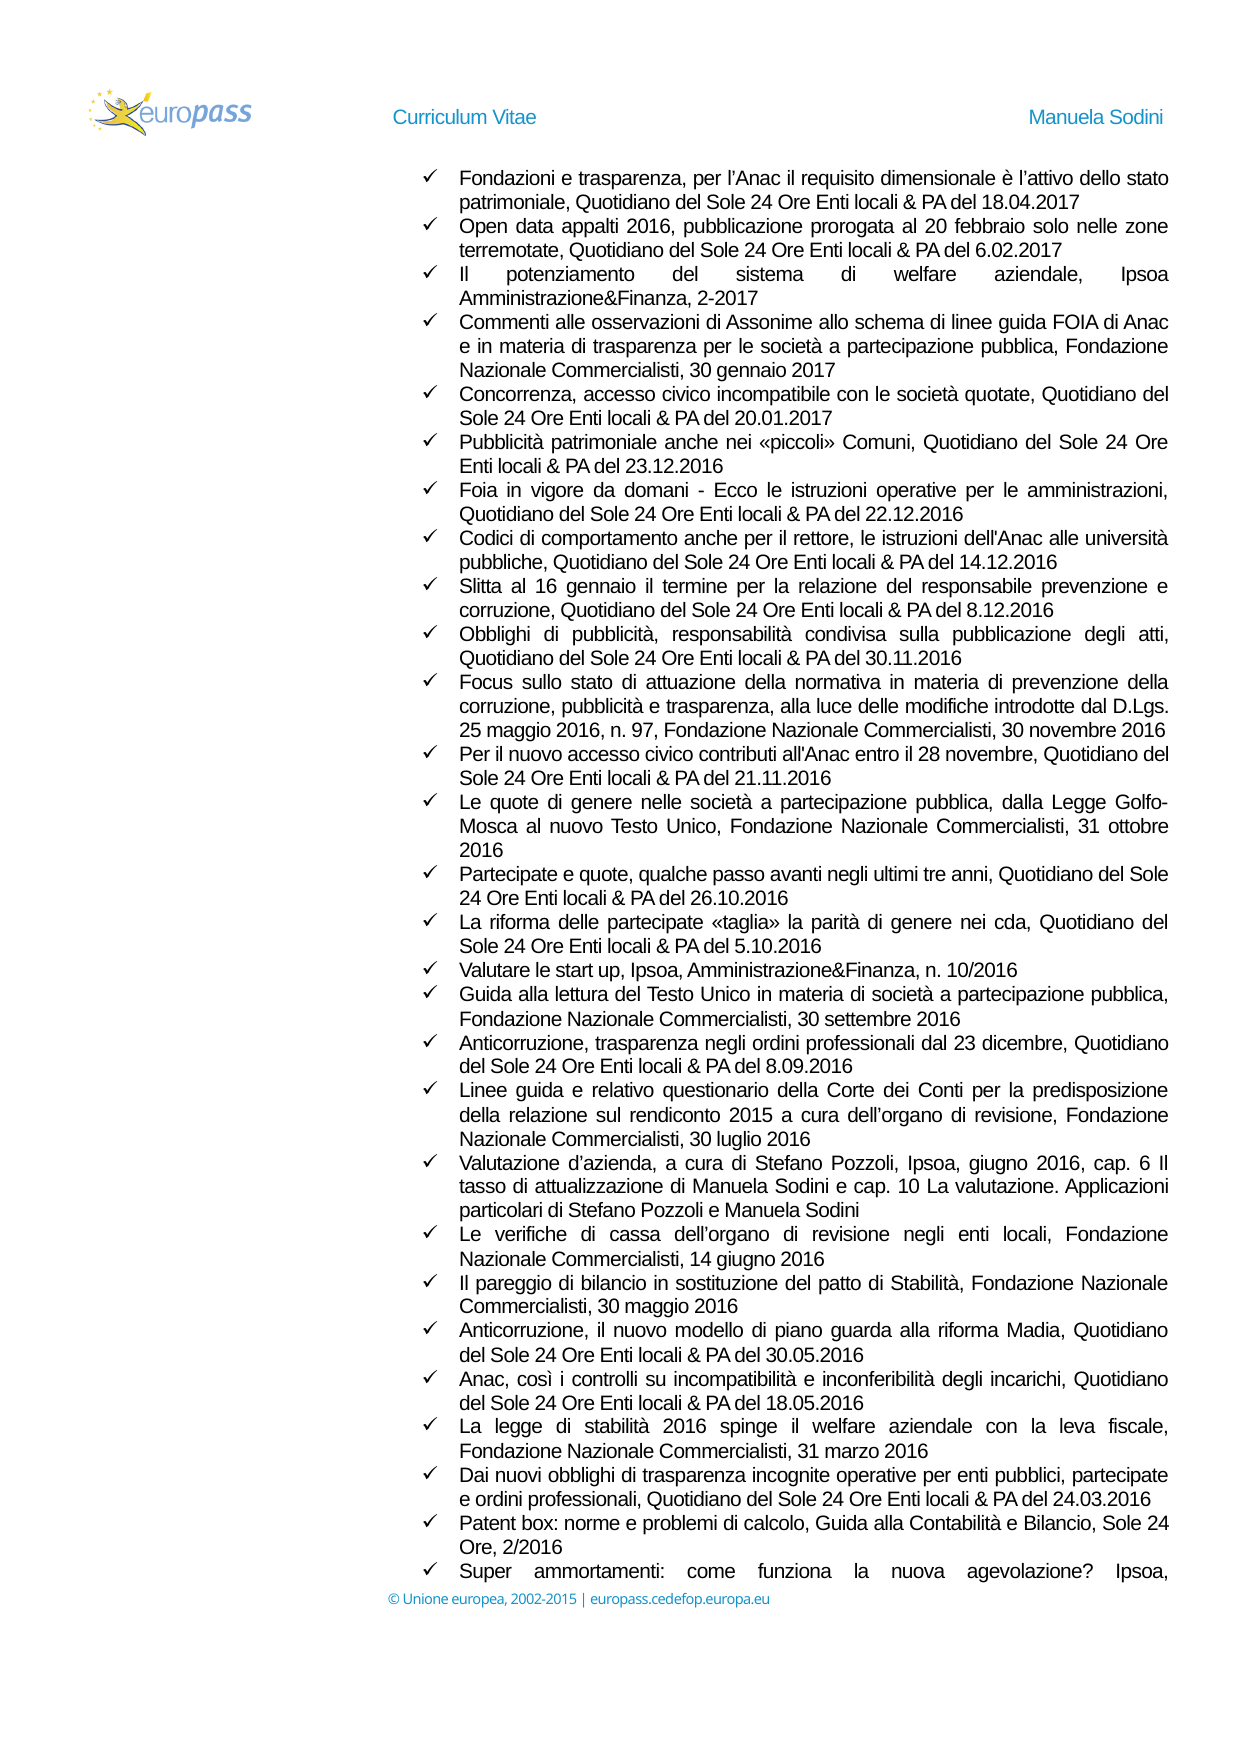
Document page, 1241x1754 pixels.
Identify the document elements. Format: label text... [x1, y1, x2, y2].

table_header La trasformazione da società di capitali ad azienda speciale, Public Utilities, 13.07.2018 Rapporto di genere sul personale entro fine giugno anche per le aziende pubbliche, Quotidiano del Sole 24 Ore Enti locali & PA dell’11.05.2018 Organismi Indipendenti di Valutazione: termine al 30 aprile 2018 per le attestazioni OIV relative ai dati pubblicati al 31 marzo 2018, Public Utilities, 9.03.2018 Non profit, così il censimento dei finanziamenti entro il 28 febbraio, Quotidiano del Sole 24 Ore Enti locali & PA del 12.02.2018 Scadenze/1 - Pa, ordini professionali e partecipate, a fine gennaio l'anticorruzione chiede il conto Quotidiano del Sole 24 Ore Enti locali & PA del 26.01.2018 L’in house nel mondo delle Public utilities: iscrizione all’elenco e FAQ Anac, Public Utilities, 24.01.2018 Iscrizione nell’Elenco delle amministrazioni aggiudicatrici e degli enti aggiudicatori che operano mediante affidamenti diretti nei confronti di proprie società in house Public Utilities, 16.01.2018 Foia, l’accesso generalizzato non ammette limiti temporali Quotidiano del Sole 24 Ore Enti locali & PA del 2.06.2017 Fondazioni e trasparenza, per l’Anac il requisito dimensionale è l’attivo dello stato patrimoniale, Quotidiano del Sole 24 Ore Enti locali & PA del 18.04.2017 Open data appalti 2016, pubblicazione prorogata al 20 febbraio solo nelle zone terremotate, Quotidiano del Sole 24 Ore Enti locali & PA del 6.02.2017 Il potenziamento del sistema di welfare aziendale, Ipsoa Amministrazione&Finanza, 2-2017 Commenti alle osservazioni di Assonime allo schema di linee guida FOIA di Anac e in materia di trasparenza per le società a partecipazione pubblica, Fondazione Nazionale Commercialisti, 30 gennaio 2017 Concorrenza, accesso civico incompatibile con le società quotate, Quotidiano del Sole 24 Ore Enti locali & PA del 20.01.2017 Pubblicità patrimoniale anche nei «piccoli» Comuni, Quotidiano del Sole 24 Ore Enti locali & PA del 23.12.2016 Foia in vigore da domani - Ecco le istruzioni operative per le amministrazioni, Quotidiano del Sole 24 Ore Enti locali & PA del 22.12.2016 Codici di comportamento anche per il rettore, le istruzioni dell'Anac alle università pubbliche, Quotidiano del Sole 24 Ore Enti locali & PA del 14.12.2016 Slitta al 16 gennaio il termine per la relazione del responsabile prevenzione e corruzione, Quotidiano del Sole 24 Ore Enti locali & PA del 8.12.2016 Obblighi di pubblicità, responsabilità condivisa sulla pubblicazione degli atti, Quotidiano del Sole 24 Ore Enti locali & PA del 30.11.2016 Focus sullo stato di attuazione della normativa in materia di prevenzione della corruzione, pubblicità e trasparenza, alla luce delle modifiche introdotte dal D.Lgs. 25 maggio 2016, n. 97, Fondazione Nazionale Commercialisti, 30 novembre 2016 Per il nuovo accesso civico contributi all'Anac entro il 28 novembre, Quotidiano del Sole 24 Ore Enti locali & PA del 21.11.2016 Le quote di genere nelle società a partecipazione pubblica, dalla Legge Golfo-Mosca al nuovo Testo Unico, Fondazione Nazionale Commercialisti, 31 ottobre 2016 Partecipate e quote, qualche passo avanti negli ultimi tre anni, Quotidiano del Sole 24 Ore Enti locali & PA del 26.10.2016 La riforma delle partecipate «taglia» la parità di genere nei cda, Quotidiano del Sole 24 Ore Enti locali & PA del 5.10.2016 Valutare le start up, Ipsoa, Amministrazione&Finanza, n. 10/2016 Guida alla lettura del Testo Unico in materia di società a partecipazione pubblica, Fondazione Nazionale Commercialisti, 30 settembre 2016 Anticorruzione, trasparenza negli ordini professionali dal 23 dicembre, Quotidiano del Sole 24 Ore Enti locali & PA del 8.09.2016 Linee guida e relativo questionario della Corte dei Conti per la predisposizione della relazione sul rendiconto 2015 a cura dell’organo di revisione, Fondazione Nazionale Commercialisti, 30 luglio 2016 Valutazione d’azienda, a cura di Stefano Pozzoli, Ipsoa, giugno 2016, cap. 6 Il tasso di attualizzazione di Manuela Sodini e cap. 10 La valutazione. Applicazioni particolari di Stefano Pozzoli e Manuela Sodini Le verifiche di cassa dell’organo di revisione negli enti locali, Fondazione Nazionale Commercialisti, 14 giugno 2016 Il pareggio di bilancio in sostituzione del patto di Stabilità, Fondazione Nazionale Commercialisti, 30 maggio 2016 Anticorruzione, il nuovo modello di piano guarda alla riforma Madia, Quotidiano del Sole 24 Ore Enti locali & PA del 30.05.2016 Anac, così i controlli su incompatibilità e inconferibilità degli incarichi, Quotidiano del Sole 24 Ore Enti locali & PA del 18.05.2016 La legge di stabilità 2016 spinge il welfare aziendale con la leva fiscale, Fondazione Nazionale Commercialisti, 31 marzo 2016 Dai nuovi obblighi di trasparenza incognite operative per enti pubblici, partecipate e ordini professionali, Quotidiano del Sole 24 Ore Enti locali & PA del 24.03.2016 Patent box: norme e problemi di calcolo, Guida alla Contabilità e Bilancio, Sole 24 Ore, 2/2016 Super ammortamenti: come funziona la nuova agevolazione? Ipsoa, Amministrazione&Finanza, n. 2/2016 Consulenze nelle controllate, sanzione pari al compenso se l’incarico non è “trasparente”, Quotidiano del Sole 24 Ore Enti locali & PA del 26.01.2016 Valutare le società in perdita, Guida alla Contabilità e Bilancio, Sole 24 Ore, 12/2015 Il valore di un’azienda in base ai multipli, Fondazione Nazionale Commercialisti, 30 novembre 2015 Come misurare il valore di una “start-up”, Guida alla Contabilità e Bilancio, Sole 24 Ore, 11/2015 Il Difensore Civico, Fondazione Nazionale Commercialisti, 30 settembre 2015 Norme di comportamento del collegio sindacale: il rapporto tra il collegio sindacale e l’organismo di vigilanza, Sole 24 Ore Guida alla contabilità e bilancio 5/2015 Rendiconto finanziario anche per le imprese di ridotte dimensioni, Sole 24 Ore Guida alla contabilità e bilancio 4/2015 Negato il diritto di accesso alle "cartelle" se sono scaduti i termini di obbligo di custodia Quotidiano del Sole 24 Ore Enti locali & PA del 5.03.2015 Trasparenza, diventano effettive le sanzioni per chi non pubblica redditi e compensi Quotidiano del Sole 24 Ore Enti locali & PA del 10.02.2015 CFC nella Legge di Stabilità 2015, Sole 24 Ore Guida ai Controlli Fiscali 2/2015 Sullo split payment le istruzioni dei commercialisti, Quotidiano del Sole 24 Ore Enti locali & PA del 16.01.2015 Recupero dell’IVA nelle procedure concorsuali minori, Ipsoa Iva n. 2/2015 Il diritto di accesso dei consiglieri comunali e provinciali senza limiti di riservatezza, Quotidiano del Sole 24 Ore Enti locali & PA del 4.01.2015 Per Oiv e responsabili della trasparenza invio attestazioni all'Anac entro il 31 gennaio, Quotidiano del Sole 24 Ore Enti locali & PA del 4.01.2015 Fondazioni ed associazioni al difficile appuntamento con la relazione anticorruzione di fine anno, Quotidiano del Sole 24 Ore Enti locali & PA del 17.12.2014 Diritto di accesso rafforzato agli atti “trasparenti” per il decreto anticorruzione, Quotidiano del Sole 24 Ore Enti locali & PA del 9.12.2014 Start up: la normativa agevolativa vigente e la situazione italiana, Ipsoa Amministrazione&Finanza n. 9/2014 La trasformazione delle DTA in crediti di imposta alle luce delle ultime novità, Ipsoa Amministrazione&Finanza n. 8/2014 Conferimento d’azienda: in attesa del principio contabile interviene Assonime, Il Sole 24 Ore Guida alla Contabilità & Bilancio n. 5/2014 Le PMI come possono contrastare il credit crunch?, Il Sole 24 Ore Guida alla Contabilità & Bilancio n. 4/2014 Il regime fiscale dei mini bond fra deduzioni ed esenzioni, Ipsoa Amministrazione&Finanza n. 4/2014 Impianti fotovoltaici: si allineano le posizioni, Ipsoa Amministrazione&Finanza n. 3/2014 Determinazione della posizione finanziaria netta secondo il Documento n. 22 dell’IRDCEC, Ipsoa Amministrazione&Finanza n. 2/2014 Agenzia delle Entrate e Suprema Corte di nuovo allineate sulla deducibilità dell’indennità suppletiva di clientela, Ipsoa Bilancio e Reddito d’impresa n. 2/2014 (prossima pubblicazione) Il welfare aziendale, opportunità e trattamento fiscale, Ipsoa Amministrazione&Finanza n. 1/2014 Oggi la quarta edizione di Elite, il progetto di Borsa Italiana per le PMI, Eutekne Ottobre 2013 Entro fine mese va comunicata l’Iva per cassa applicata da dicembre 2012, Eutekne Settembre 2013 Pex: nuovi orientamenti dell’Agenzia delle Entrate, Ipsoa Amministrazione&Finanza n. 8/2013 La deduzione degli interessi passivi: analisi di alcuni “casi aperti”, Ipsoa Amministrazione&Finanza n. 6/2013; Irap e holding industriali: chiarimenti di Assonime, Fiscal Focus Aprile 2013 Iva: ciclo passivo e integrazione, Fiscal Focus Aprile 2013 Holding industriali e Irap: determinazione della base imponibile Fiscal Focus Aprile 2013; Iva: termini di integrazione delle fatture, Fiscal-Focus Marzo 2013; Novità Iva dall’1.01.2013 per la nautica da diporto di lungo periodo nei rapporti B2C, Ipsoa Amministrazione&Finanza n. 3/2013; Cresce l’appeal per il nuovo regime Iva per cassa; Ipsoa Amministrazione&Finanza n. 1/2013; Nuovo Regolamento UE per il contrasto a frodi ed evasioni; Ipsoa Iva n. 1/2013; L’introduzione delle quote di genere negli organi sociali; Ipsoa Amministrazione&Finanza n. 9/2012 La cessione intracomunitaria può anche essere imponibile Iva, Eutekne 2012; In caso di furto di beni, legittima la rettifica della detrazione Iva, Eutekne 2012; Per l’esenzione delle cessioni intra-Ue, la sostanza prevale sulla forma; Eutekne 2012 Bilancio 2012, Adempimenti operativi e ultime novità fiscali, a cura di Antonio Gigliotti Fiscal Focus. Approfondimento - deducibilità degli interessi passivi Docente al Corso per Revisori degli enti locali, anticorruzione e trasparenza, 18 giugno 2018, Fondazione dei Dottori Commercialisti e degli Esperti Contabili di Firenze Docente al convegno “La revisione degli enti locali”, Latina Ordine dottori commercialisti e degli esperti contabili, 6 e 7 giugno 2018, Euroconference Docente al convegno “Dalla consulenza fiscale e legale alla consulenza globale le nuove sfide per i professionisti in una società in continuo mutamento”, relazione “Il welfare aziendale e personale”, Acireale (Catania), organizzato dall’Associazione Dottori Commercialisti ed Esperti Contabili delle Aci, 1 giugno 2018 Docente Webinar, “L'attestazione degli obblighi di trasparenza", Formazione Maggioli, 23.04.2018 Intervento alla giornata formativa sui contenuti del “Codice Etico per la tutela della dignità sul lavoro delle lavoratrici e dei lavoratori della Provincia di Piacenza” e su compiti e ruoli delle Consigliere di Parità e di Fiducia, Piacenza 20 marzo 2018 Docente per il corso di formazione in materia di codice dei contratti pubblici, procedure di affidamento sotto soglia, presso Monteriggioni A.D. S.r.l., 8.03.2018 e 19.03.2018 Docente in materia di applicazione del D.Lgs. 231/2001 presso Selene S.p.A., 5 marzo 2018 Formazione in materia anticorruzione e trasparenza presso la società Autostazione Bologna S.r.l., società a partecipazione pubblica, periodo 01.12.2017-28.02.2018 Relatore al corso di formazione in materia di applicazione del D.Lgs. 231/2001 e normativa anticorruzione presso Explora S.C.p.A., 24 novembre 2017 Relatore al corso “L’anticorruzione negli enti locali”, per i comuni di Buggiano, Uzzano e Chiesina Uzzanese presso il Comune di Buggiano, 23 novembre 2017 Relatore al corso “L’anticorruzione negli enti locali”, in collaborazione con Anci Toscana presso il Comune di Lastra a Signa, 20 novembre 2017 Relatore al corso “Revisione Enti Locali”, in collaborazione con Euroconference, presso l’Ordine dei Dottori Commercialisti ed esperti contabili di Frosinone 9.11.2017 e 10.11.2017 Relatore al corso “La revisione legale dei conti: la tecnica professionale nella revisione”, in collaborazione con Associazione Guido Carli, Roma, Università Tor Vergata, 27 settembre 2017 Relatore al convegno "Riflessioni estive sui tributi locali e partecipate. Approfondimenti su IMU,TARI,TASI e sulla revisione straordinaria delle partecipazioni pubbliche, ai sensi dell'art. 24 del D.Lgs 19/08/2016, n. 175”, Comune di Sabaudia, 31 agosto 2017 Docente al corso in materia di applicazione del codice dei contratti pubblici, presso la Fondazione Festival Pucciniano, 11 agosto 2017 Relatrice al convegno in materia Anticorruzione e Trasparenza presso la Provincia di Pistoia, 1 giugno 2017 Relatrice al convegno in materia Anticorruzione e Trasparenza presso la Provincia di Pistoia, 25 maggio 2017 Relatrice al convegno “Il Testo Unico sulle società a partecipazione pubblica dopo la sentenza della Corte Costituzionale 251/2016 e lo schema di decreto correttivo” Sole 24 Ore, presso l’Ordine dei Dottori Commercialisti ed esperti contabili di Latina 4 e 5 maggio 2017 Docente per corso di formazione presso Autostazione Bologna S.r.l. in materia di anticorruzione e trasparenza, Bologna 28 febbraio 2017 Intervento “ll nuovo accesso "generalizzato" ed il ruolo della Difesa civica alla luce del D.Lgs. 97/2016 e dello schema linee guida Anac”, Regione Toscana, 14.12.2016 Docente al corso di formazione in materia 231 presso Selene S.p.A., Lucca 13.12.2016 Relatrice al convegno Controlli sugli organismi partecipati, Sole 24 Ore, presso l’Ordine dei Dottori Commercialisti ed esperti contabili di Frosinone 18.11.2016 Relatrice al convegno Il ruolo e le verifiche del Revisore negli enti locali, Sole 24 Ore, presso l’Ordine dei Dottori Commercialisti ed esperti contabili di Frosinone 12.11.2016 Relatrice alla giornata formativa in materia di trasparenza e anticorruzione nelle società a partecipazione pubblica, Radicondoli (Siena), 27 ottobre 2016 Relatrice al convegno “La revisione negli enti locali: responsabilità, adempimenti e società partecipate alla luce delle novità 2016”, Sole 24 Ore, presso l’Ordine dei Dottori Commercialisti ed esperti contabili di Latina 7 e 8 giugno 2016 Docente novità in materia di anticorruzione e trasparenza, Fondazione Carnevale di Viareggio, Viareggio 2.05.2016 Intervento al convegno “La difesa civica in Toscana oggi”, 18.12.2015 presso la Regione Toscana Relatrice al convegno “Il ruolo dell’organo di revisione Guida operativa all’esercizio della funzione di Revisore negli enti locali”, Sole 24 Ore, presso l’Ordine dei Dottori Commercialisti ed esperti contabili di Frosinone 22.10.2015 Relatrice al corso “Le novità in materia di anticorruzione e trasparenza – Enti locali e società partecipate”, Aulla 31.07.2015 Moderatore al convegno “Gli strumenti dedicati alle imprese per crescere e competere a livello internazionale” Milano, 15.04.2014 in collaborazione con Borsa Italiana, Ministero dello Sviluppo Economico ed Associazione Nazionale Imprese Cosmetiche Relatrice al convegno “Donne fra famiglia, lavoro, politica e sociale” organizzato dalla Regione Toscana, Lucca 4.04.2014 Relatrice al Forum “Prospettive per l’internazionalizzazione delle imprese in Toscana” organizzato dalla Regione Toscana, Firenze 28.03.2014 Docente al corso in materia di Iva per Snai S.p.A. (società quotata in borsa), Lucca Novembre 2013 Moderatore evento “Elite è crescita, cambiamento e leadership” in collaborazione con Borsa Italiana, Confindustria Pistoia, Assindustria Lucca, Unione Industriale Pratese, Deloitte & Tousche S.p.A., Pistoia Ottobre 2013 Docente per il corso di 72 ore contabilità generale organizzato da Esedra S.r.l., agenzia formativa accreditata dalla Regione Toscana, Lucca (ottobre 2012-aprile 2013) Docente corso in materia di bilancio e imposte per Snai S.p.A. (società quotata in borsa), Lucca Marzo 2013 Relatrice al convegno “Modelli dichiarativi 2013”, Parma, Marzo 2013 Relatrice al convegno “Modelli Dichiarativi 2013 – le novità fiscali”, Roma, Marzo 2013 Relatrice al convegno “Modelli dichiarativi 2013”, Messina, Marzo 2013 [384, 166, 1169, 1582]
table_header [89, 166, 384, 1582]
picture [88, 88, 252, 136]
